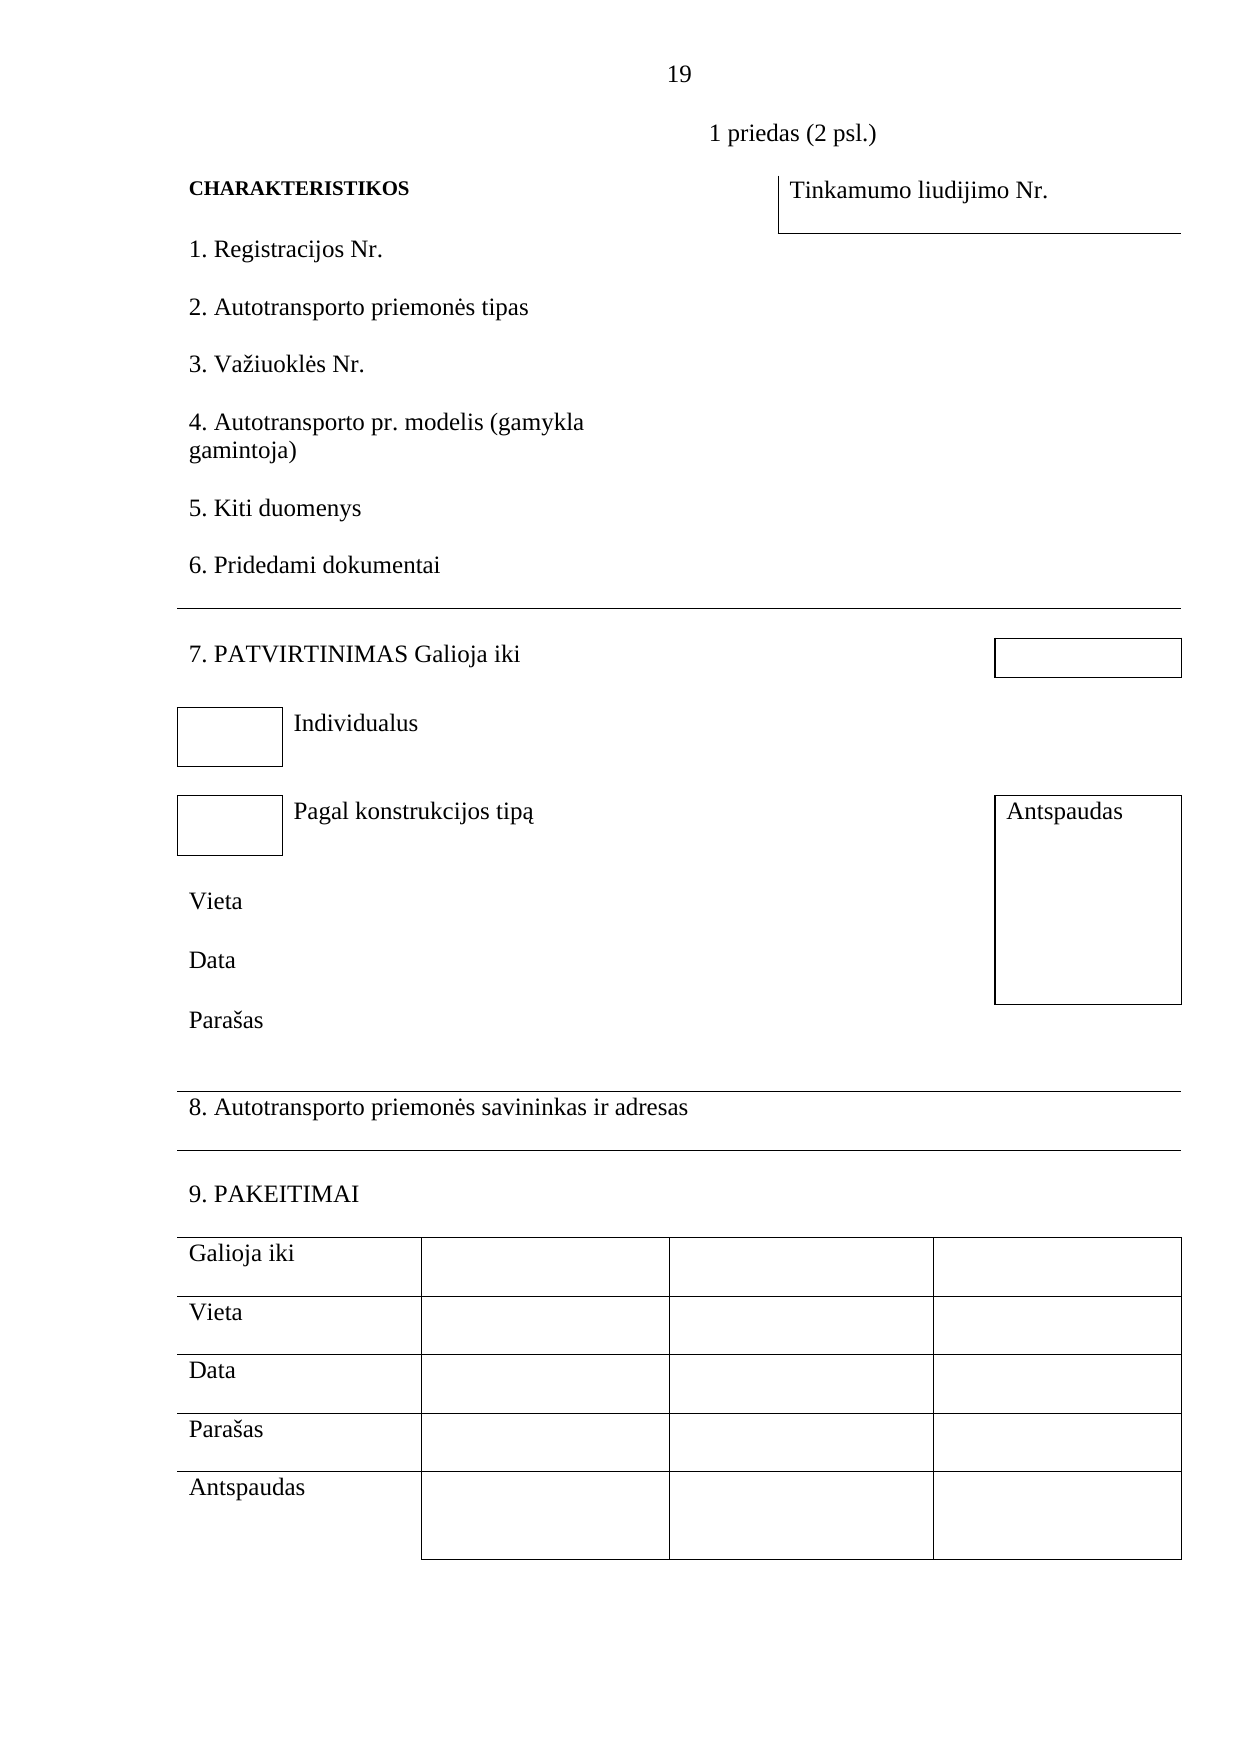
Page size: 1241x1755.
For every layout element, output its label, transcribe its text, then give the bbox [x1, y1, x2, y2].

table_cell [933, 263, 1181, 292]
text 1 priedas (2 psl.) [177, 118, 1181, 147]
table_cell 6. Pridedami dokumentai [177, 550, 701, 579]
table_cell [933, 855, 994, 885]
table_cell Individualus [283, 707, 701, 737]
table_cell [933, 464, 1181, 493]
table_cell Data [177, 944, 701, 974]
table_cell [732, 885, 933, 914]
table_cell [933, 677, 1181, 707]
table_cell [177, 1267, 421, 1296]
table_cell [933, 609, 1181, 638]
table_cell [701, 263, 732, 292]
table_cell [732, 1092, 933, 1121]
table_cell [732, 1121, 933, 1150]
table_cell [701, 1151, 732, 1179]
table_cell [177, 378, 701, 407]
table_cell [732, 1208, 933, 1237]
table_cell [732, 766, 933, 795]
table_cell Data [177, 1355, 421, 1384]
table_cell [732, 677, 933, 707]
table_cell [701, 550, 732, 579]
table_cell [732, 204, 778, 233]
table_cell [732, 737, 933, 766]
table_cell [701, 1063, 732, 1091]
table_cell [177, 1501, 421, 1530]
table_cell [933, 550, 1181, 579]
table_cell [933, 378, 1181, 407]
table_cell [933, 915, 994, 944]
table_cell [422, 1384, 669, 1413]
table_cell [732, 825, 933, 855]
table_cell [701, 1121, 732, 1150]
table_cell [701, 1208, 732, 1237]
table_cell [701, 1004, 732, 1034]
table_cell [422, 1267, 669, 1296]
table_cell [670, 1501, 933, 1530]
table_cell [933, 885, 994, 914]
table_cell Vieta [177, 1297, 421, 1325]
table_cell [732, 795, 933, 825]
table_cell [177, 1208, 701, 1237]
table_header CHARAKTERISTIKOS [177, 176, 701, 204]
table_cell [934, 1355, 1181, 1384]
table_cell [422, 1414, 669, 1442]
table_cell [701, 609, 732, 638]
table_cell [422, 1238, 669, 1267]
table_cell [732, 522, 933, 550]
table_cell Pagal konstrukcijos tipą [283, 795, 701, 825]
table_cell [177, 974, 701, 1004]
table_cell [933, 1151, 1181, 1179]
table_cell [701, 1034, 732, 1062]
table_cell [177, 1034, 701, 1062]
table_cell 3. Važiuoklės Nr. [177, 349, 701, 378]
table_cell [779, 204, 1181, 233]
table_cell [933, 1034, 1181, 1062]
table_cell [701, 407, 732, 464]
table_cell [933, 944, 994, 974]
table_cell [701, 378, 732, 407]
table_cell [701, 825, 732, 855]
table_cell [701, 1180, 732, 1208]
table_cell [933, 292, 1181, 320]
table_cell [732, 1180, 933, 1208]
table_cell [934, 1501, 1181, 1530]
table_cell [701, 915, 732, 944]
table_cell [422, 1297, 669, 1325]
table_cell [422, 1355, 669, 1384]
table_cell [701, 677, 732, 707]
table_header Tinkamumo liudijimo Nr. [779, 176, 1181, 204]
table_cell [934, 1267, 1181, 1296]
table_cell [933, 522, 1181, 550]
table_cell [701, 522, 732, 550]
table_cell [934, 1414, 1181, 1442]
table_cell [670, 1297, 933, 1325]
table_cell [933, 1092, 1181, 1121]
table_cell [701, 766, 732, 795]
table_cell [933, 1004, 1181, 1034]
table_cell [732, 974, 933, 1004]
table_cell [701, 974, 732, 1004]
table_cell [177, 1384, 421, 1413]
table_header [701, 176, 732, 204]
table_cell [732, 1063, 933, 1091]
table_cell [732, 579, 933, 608]
table_cell [732, 263, 933, 292]
table_cell [933, 407, 1181, 464]
table_cell [732, 1004, 933, 1034]
table_cell [178, 825, 282, 855]
table_cell [701, 349, 732, 378]
table_cell [933, 795, 994, 825]
table_cell [732, 233, 933, 263]
table_cell [177, 464, 701, 493]
table_cell [934, 1238, 1181, 1267]
table_cell [177, 1443, 421, 1471]
table_cell [177, 522, 701, 550]
table_cell [732, 292, 933, 320]
table_cell [670, 1355, 933, 1384]
table_cell 2. Autotransporto priemonės tipas [177, 292, 701, 320]
table_cell [732, 349, 933, 378]
table_cell Parašas [177, 1414, 421, 1442]
table_cell [732, 944, 933, 974]
table_cell [701, 292, 732, 320]
table_cell [732, 1034, 933, 1062]
table_cell [933, 579, 1181, 608]
table_cell [283, 825, 701, 855]
table_cell [177, 855, 701, 885]
table_cell [732, 609, 933, 638]
table_cell [933, 825, 994, 855]
table_cell [732, 320, 933, 349]
table_cell [177, 204, 701, 233]
table_cell 1. Registracijos Nr. [177, 233, 701, 263]
table_cell [177, 1121, 701, 1150]
table_cell [178, 737, 282, 766]
table_cell [670, 1443, 933, 1471]
table_cell [933, 234, 1181, 263]
table_cell [701, 795, 732, 825]
table_cell 5. Kiti duomenys [177, 493, 701, 522]
table_cell [933, 349, 1181, 378]
table_cell [178, 796, 282, 825]
table_cell Parašas [177, 1004, 701, 1034]
table_cell [732, 855, 933, 885]
table_cell [177, 1063, 701, 1091]
table_cell [701, 638, 732, 677]
table_cell [933, 1121, 1181, 1150]
table_cell [933, 707, 1181, 737]
table_cell 7. PATVIRTINIMAS Galioja iki [177, 638, 701, 677]
table_cell [701, 579, 732, 608]
table_cell [701, 707, 732, 737]
table_cell [934, 1325, 1181, 1354]
table_cell Antspaudas [177, 1472, 421, 1501]
table_cell 4. Autotransporto pr. modelis (gamykla gamintoja) [177, 407, 701, 464]
table_cell [933, 1063, 1181, 1091]
table_cell [177, 579, 701, 608]
table_cell [701, 493, 732, 522]
table_cell [422, 1530, 669, 1558]
table_cell [177, 320, 701, 349]
table_cell [177, 609, 701, 638]
table_cell [283, 737, 701, 766]
table_cell [934, 1384, 1181, 1413]
table_cell [701, 464, 732, 493]
table_cell [732, 1151, 933, 1179]
table_cell 9. PAKEITIMAI [177, 1180, 701, 1208]
table_cell [933, 320, 1181, 349]
table_cell [701, 855, 732, 885]
table_cell [177, 1151, 701, 1179]
table_cell [177, 263, 701, 292]
table_cell [670, 1384, 933, 1413]
table_cell [933, 974, 994, 1004]
table_cell [177, 1530, 421, 1558]
table_cell [422, 1472, 669, 1501]
table_cell [732, 707, 933, 737]
table_header [732, 176, 778, 204]
table_cell [933, 737, 1181, 766]
table_cell [701, 737, 732, 766]
table_cell [732, 378, 933, 407]
table_cell [934, 1530, 1181, 1558]
table_cell [670, 1414, 933, 1442]
table_cell [422, 1325, 669, 1354]
table_cell [732, 493, 933, 522]
table_cell [701, 233, 732, 263]
table_cell [177, 915, 701, 944]
table_cell [732, 407, 933, 464]
table_cell [701, 320, 732, 349]
table_cell [933, 493, 1181, 522]
table_cell [701, 204, 732, 233]
table_cell [177, 677, 701, 707]
table_cell [701, 944, 732, 974]
table_cell [701, 885, 732, 914]
table_cell Galioja iki [177, 1238, 421, 1267]
table_cell [934, 1443, 1181, 1471]
table_cell [422, 1501, 669, 1530]
table_cell [732, 550, 933, 579]
table_cell [934, 1472, 1181, 1501]
table_cell [670, 1530, 933, 1558]
table_cell [933, 1208, 1181, 1237]
table_cell [701, 1092, 732, 1121]
table_cell [670, 1267, 933, 1296]
table_cell [732, 464, 933, 493]
table_cell 8. Autotransporto priemonės savininkas ir adresas [177, 1092, 701, 1121]
table_cell [670, 1238, 933, 1267]
table_cell [177, 766, 701, 795]
table_cell [670, 1325, 933, 1354]
table_cell [996, 639, 1181, 677]
table_cell [178, 708, 282, 737]
table_cell Antspaudas [996, 796, 1181, 1004]
table_cell [670, 1472, 933, 1501]
table_cell [422, 1443, 669, 1471]
table_cell [732, 638, 994, 677]
table_cell [177, 1325, 421, 1354]
table_cell Vieta [177, 885, 701, 914]
table_cell [732, 915, 933, 944]
table_cell [933, 766, 1181, 795]
table_cell [934, 1297, 1181, 1325]
table_cell [933, 1180, 1181, 1208]
